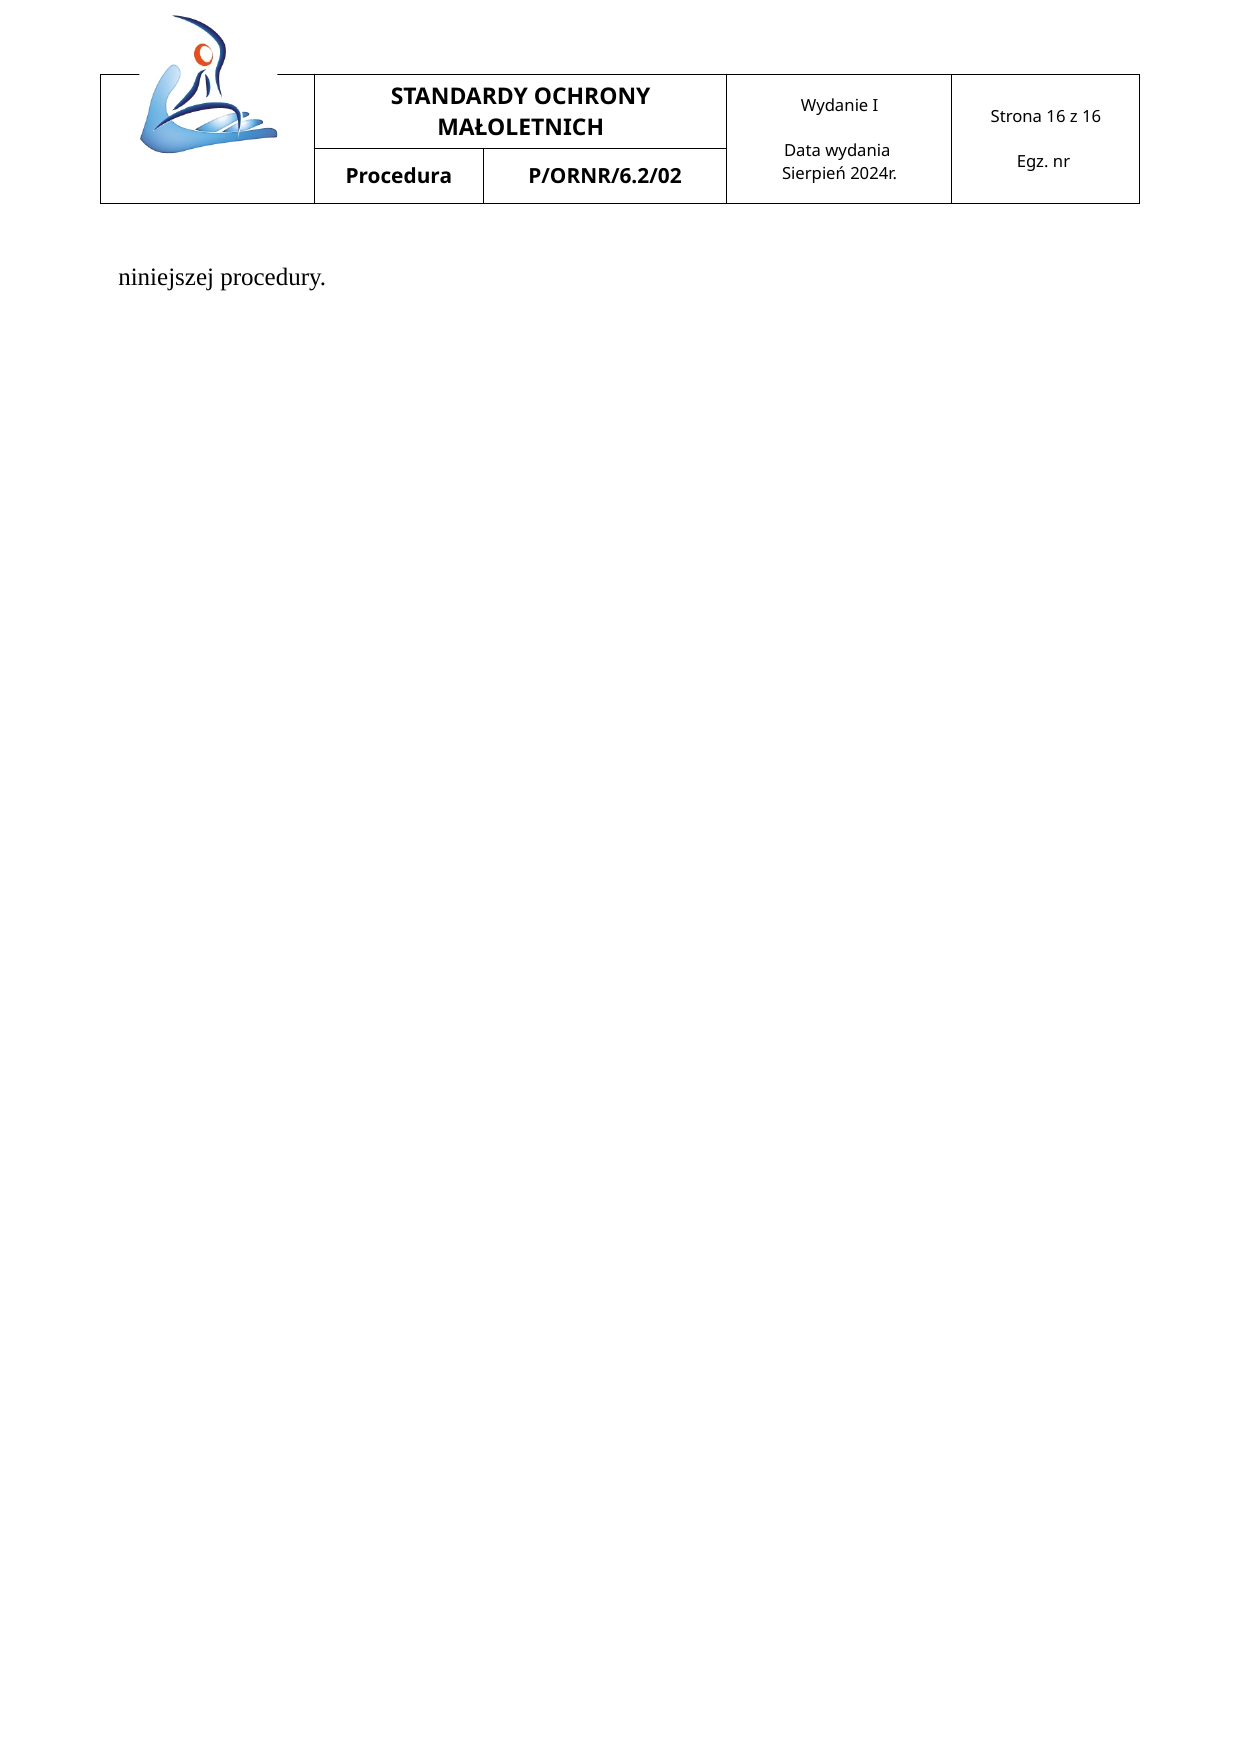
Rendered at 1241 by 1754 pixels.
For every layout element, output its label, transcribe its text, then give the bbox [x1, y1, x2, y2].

text niniejszej procedury. [118, 262, 1122, 291]
